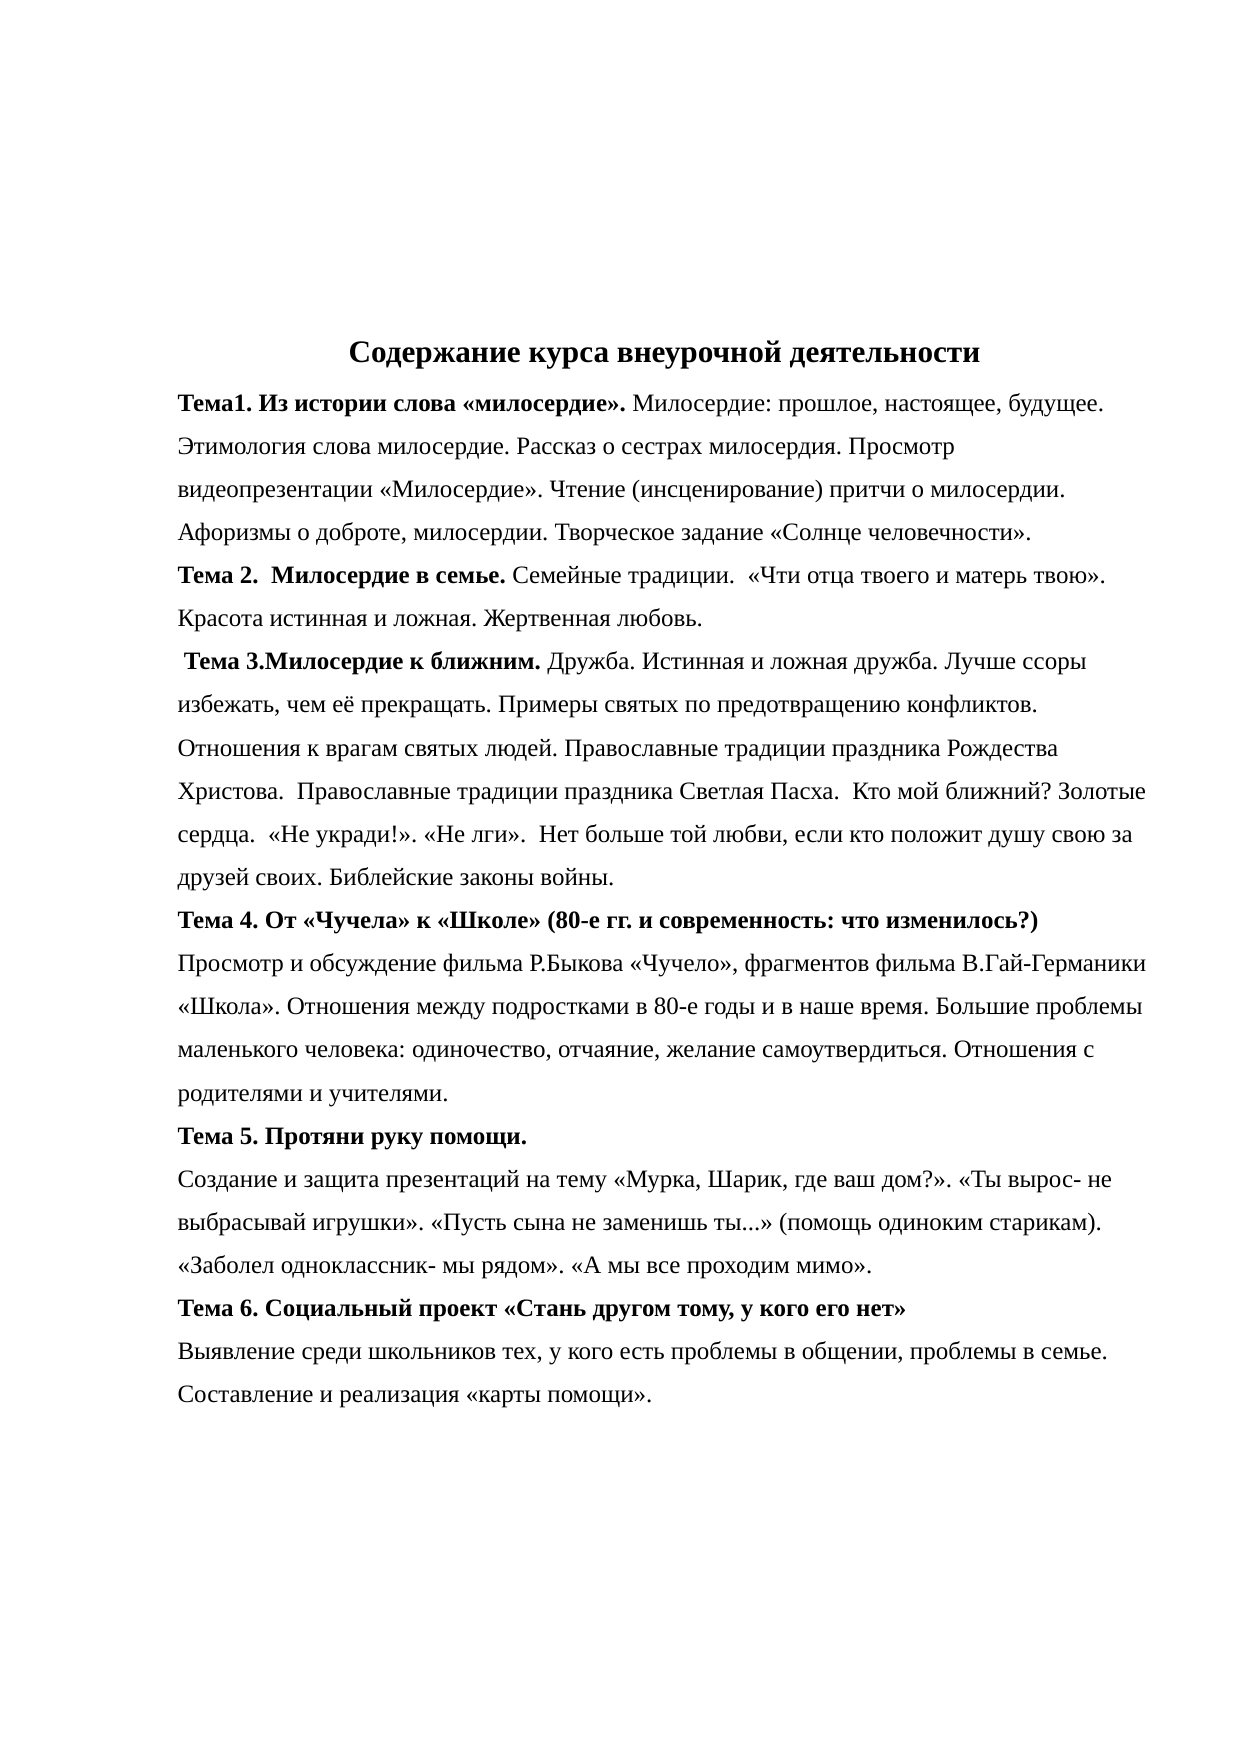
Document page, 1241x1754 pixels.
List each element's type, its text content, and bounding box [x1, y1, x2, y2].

text Тема 3.Милосердие к ближним. Дружба. Истинная и ложная дружба. Лучше ссоры избежать, чем её прекращать. Примеры святых по предотвращению конфликтов. Отношения к врагам святых людей. Православные традиции праздника Рождества Христова. Православные традиции праздника Светлая Пасха. Кто мой ближний? Золотые сердца. «Не укради!». «Не лги». Нет больше той любви, если кто положит душу свою за друзей своих. Библейские законы войны. [177, 646, 1152, 891]
text Тема 4. От «Чучела» к «Школе» (80-е гг. и современность: что изменилось?) [177, 905, 1152, 934]
text Просмотр и обсуждение фильма Р.Быкова «Чучело», фрагментов фильма В.Гай-Германики «Школа». Отношения между подростками в 80-е годы и в наше время. Большие проблемы маленького человека: одиночество, отчаяние, желание самоутвердиться. Отношения с родителями и учителями. [177, 948, 1152, 1106]
text Тема1. Из истории слова «милосердие». Милосердие: прошлое, настоящее, будущее. [177, 388, 1152, 416]
text Этимология слова милосердие. Рассказ о сестрах милосердия. Просмотр видеопрезентации «Милосердие». Чтение (инсценирование) притчи о милосердии. Афоризмы о доброте, милосердии. Творческое задание «Солнце человечности». [177, 431, 1152, 546]
text Тема 6. Социальный проект «Стань другом тому, у кого его нет» [177, 1293, 1152, 1322]
text Содержание курса внеурочной деятельности [177, 334, 1152, 370]
text Создание и защита презентаций на тему «Мурка, Шарик, где ваш дом?». «Ты вырос- не выбрасывай игрушки». «Пусть сына не заменишь ты...» (помощь одиноким старикам). «Заболел одноклассник- мы рядом». «А мы все проходим мимо». [177, 1164, 1152, 1279]
text Тема 2. Милосердие в семье. Семейные традиции. «Чти отца твоего и матерь твою». Красота истинная и ложная. Жертвенная любовь. [177, 560, 1152, 632]
text Выявление среди школьников тех, у кого есть проблемы в общении, проблемы в семье. Составление и реализация «карты помощи». [177, 1336, 1152, 1408]
text Тема 5. Протяни руку помощи. [177, 1121, 1152, 1149]
